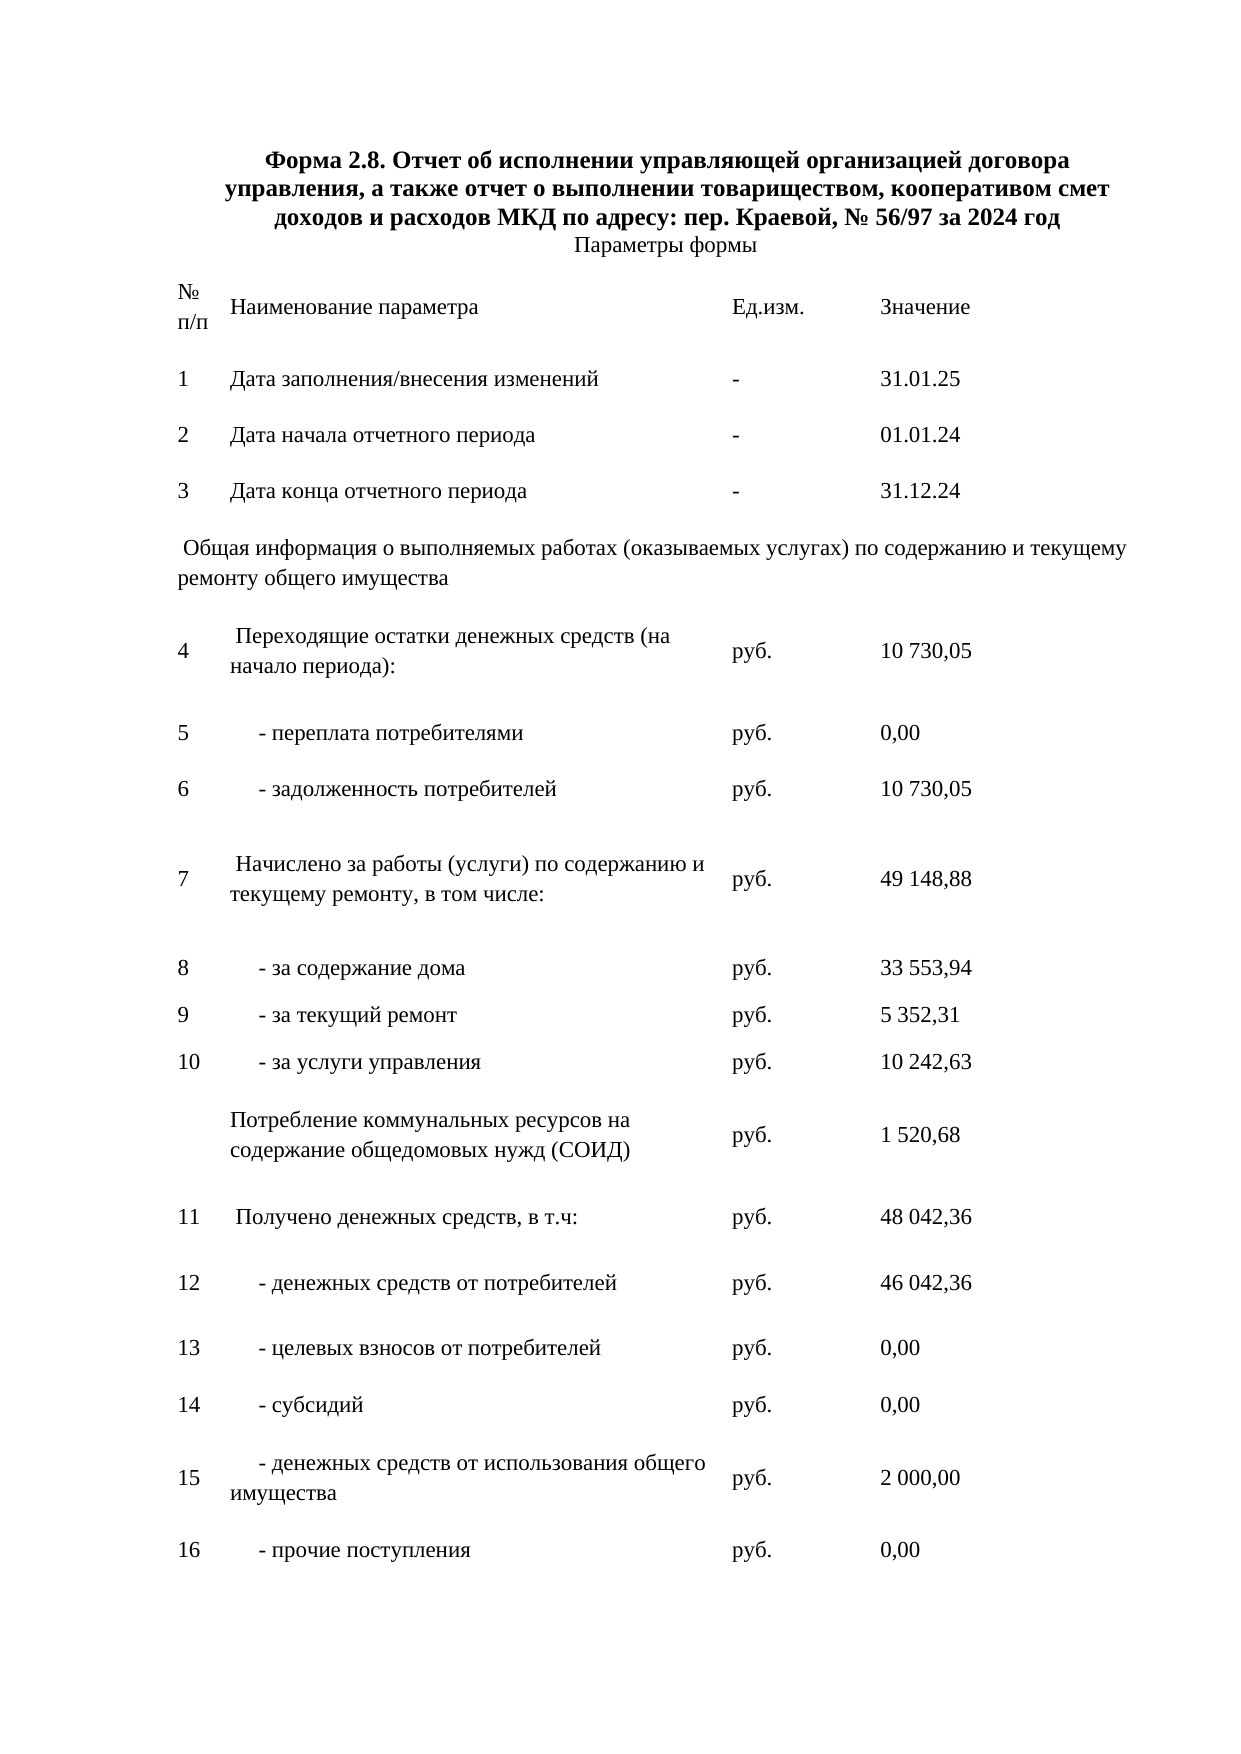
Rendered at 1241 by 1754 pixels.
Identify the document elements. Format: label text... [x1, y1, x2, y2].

table_cell 11 [177, 1194, 230, 1259]
table_cell руб. [732, 1260, 880, 1325]
table_cell 10 [177, 1048, 230, 1096]
table_cell 6 [177, 776, 230, 823]
table_cell 8 [177, 954, 230, 1001]
table_cell 16 [177, 1536, 230, 1584]
table_cell Значение [880, 278, 1154, 356]
table_cell 10 242,63 [880, 1048, 1154, 1096]
table_header Параметры формы [177, 231, 1154, 278]
table_cell 12 [177, 1260, 230, 1325]
table_cell 4 [177, 611, 230, 710]
table_cell 0,00 [880, 710, 1154, 776]
table_cell Общая информация о выполняемых работах (оказываемых услугах) по содержанию и текущему ремонту общего имущества [177, 534, 1154, 611]
table_cell руб. [732, 823, 880, 954]
table_cell 7 [177, 823, 230, 954]
table_cell Начислено за работы (услуги) по содержанию и текущему ремонту, в том числе: [230, 823, 732, 954]
table_cell 10 730,05 [880, 611, 1154, 710]
table_cell Ед.изм. [732, 278, 880, 356]
table_cell - переплата потребителями [230, 710, 732, 776]
table_cell Получено денежных средств, в т.ч: [230, 1194, 732, 1259]
table_cell - за услуги управления [230, 1048, 732, 1096]
table_cell 2 [177, 421, 230, 468]
table_cell руб. [732, 1325, 880, 1391]
table_cell [177, 1096, 230, 1194]
table_cell руб. [732, 776, 880, 823]
table_cell Дата начала отчетного периода [230, 421, 732, 468]
table_cell 48 042,36 [880, 1194, 1154, 1259]
table_cell руб. [732, 1048, 880, 1096]
table_cell 46 042,36 [880, 1260, 1154, 1325]
table_cell 5 [177, 710, 230, 776]
table_cell 31.12.24 [880, 469, 1154, 534]
table_cell руб. [732, 611, 880, 710]
table_cell 31.01.25 [880, 356, 1154, 421]
table_cell Наименование параметра [230, 278, 732, 356]
table_cell 3 [177, 469, 230, 534]
table_cell № п/п [177, 278, 230, 356]
table_cell руб. [732, 1001, 880, 1048]
table_cell 33 553,94 [880, 954, 1154, 1001]
table_cell - денежных средств от потребителей [230, 1260, 732, 1325]
table_cell 0,00 [880, 1391, 1154, 1438]
table_cell - [732, 421, 880, 468]
table_cell 0,00 [880, 1325, 1154, 1391]
table_cell 1 520,68 [880, 1096, 1154, 1194]
table_cell 13 [177, 1325, 230, 1391]
table_cell руб. [732, 1194, 880, 1259]
table_cell руб. [732, 1438, 880, 1536]
table_cell Дата заполнения/внесения изменений [230, 356, 732, 421]
table_cell Переходящие остатки денежных средств (на начало периода): [230, 611, 732, 710]
table_cell 10 730,05 [880, 776, 1154, 823]
table_cell - за содержание дома [230, 954, 732, 1001]
table_cell 2 000,00 [880, 1438, 1154, 1536]
table_cell - задолженность потребителей [230, 776, 732, 823]
table_cell 0,00 [880, 1536, 1154, 1584]
table_cell 1 [177, 356, 230, 421]
table_cell руб. [732, 710, 880, 776]
table_cell 01.01.24 [880, 421, 1154, 468]
table_cell руб. [732, 1096, 880, 1194]
table_cell Дата конца отчетного периода [230, 469, 732, 534]
table_cell - [732, 356, 880, 421]
table_cell 15 [177, 1438, 230, 1536]
table_cell руб. [732, 1536, 880, 1584]
table_cell - денежных средств от использования общего имущества [230, 1438, 732, 1536]
table_cell - субсидий [230, 1391, 732, 1438]
table_cell - за текущий ремонт [230, 1001, 732, 1048]
table_cell - прочие поступления [230, 1536, 732, 1584]
table_cell руб. [732, 954, 880, 1001]
table_cell Потребление коммунальных ресурсов на содержание общедомовых нужд (СОИД) [230, 1096, 732, 1194]
table_cell 9 [177, 1001, 230, 1048]
table_cell руб. [732, 1391, 880, 1438]
table_header Форма 2.8. Отчет об исполнении управляющей организацией договора управления, а также отчет о выполнении товариществом, кооперативом смет доходов и расходов МКД по адресу: пер. Краевой, № 56/97 за 2024 год [183, 118, 1152, 231]
table_cell 49 148,88 [880, 823, 1154, 954]
table_cell 14 [177, 1391, 230, 1438]
table_cell 5 352,31 [880, 1001, 1154, 1048]
table_cell - целевых взносов от потребителей [230, 1325, 732, 1391]
table_cell - [732, 469, 880, 534]
